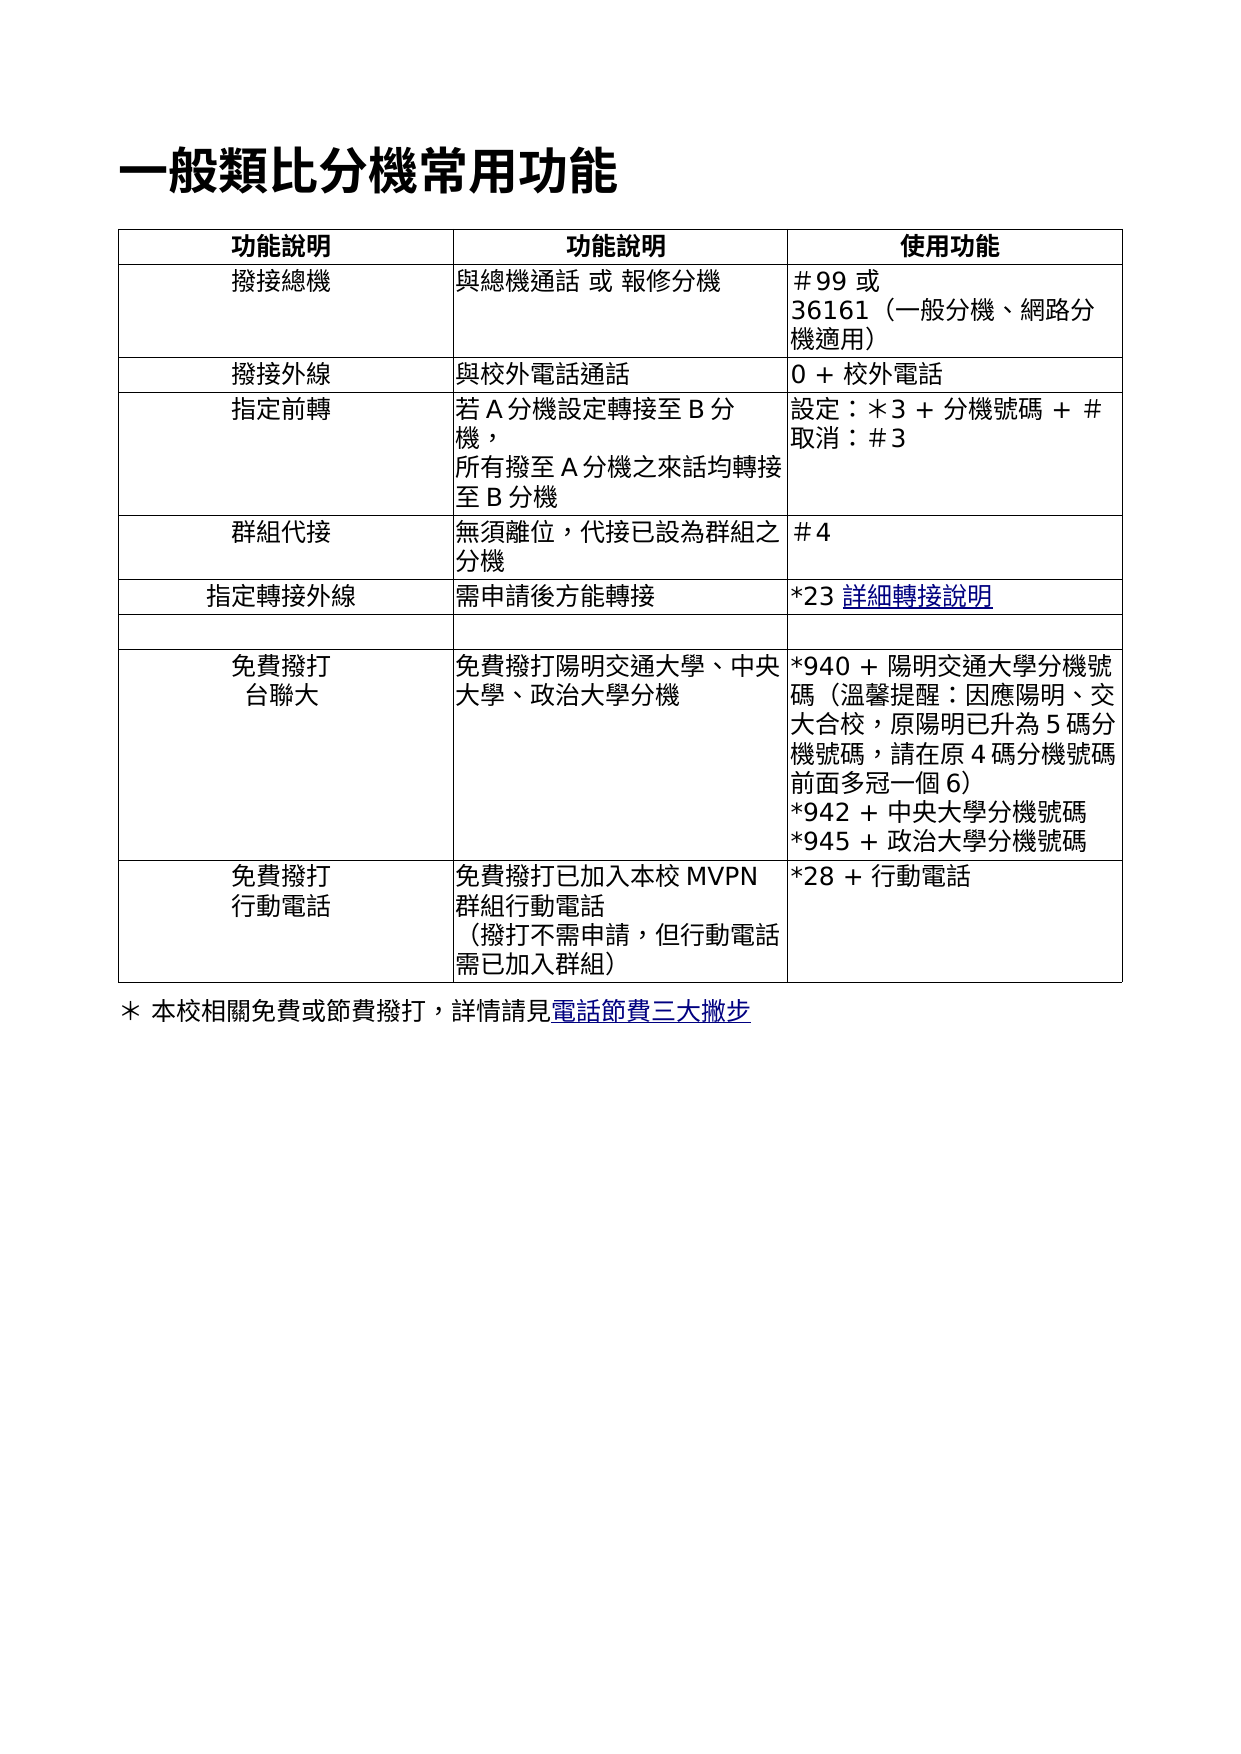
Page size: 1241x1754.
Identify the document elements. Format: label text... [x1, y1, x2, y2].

table_cell 群組代接 [119, 516, 453, 579]
table_header 使用功能 [788, 230, 1122, 264]
table_cell 與總機通話 或 報修分機 [454, 265, 787, 357]
table_cell ＃99 或 36161（一般分機、網路分機適用） [788, 265, 1122, 357]
table_header 功能說明 [119, 230, 453, 264]
table_header 功能說明 [454, 230, 787, 264]
table_cell 免費撥打 台聯大 [119, 650, 453, 859]
table_cell [454, 615, 787, 649]
table_cell *23 詳細轉接說明 [788, 580, 1122, 614]
table_cell [119, 615, 453, 649]
table_cell ＃4 [788, 516, 1122, 579]
table_cell 無須離位，代接已設為群組之分機 [454, 516, 787, 579]
table_cell 需申請後方能轉接 [454, 580, 787, 614]
table_cell 若A分機設定轉接至B分機， 所有撥至A分機之來話均轉接至B分機 [454, 393, 787, 515]
table_cell 0 + 校外電話 [788, 358, 1122, 392]
table_cell 設定：＊3 + 分機號碼 + ＃ 取消：＃3 [788, 393, 1122, 515]
text ＊ 本校相關免費或節費撥打，詳情請見電話節費三大撇步 [118, 997, 1122, 1026]
table_cell 指定前轉 [119, 393, 453, 515]
table_cell 免費撥打 行動電話 [119, 861, 453, 982]
table_cell 免費撥打陽明交通大學、中央大學、政治大學分機 [454, 650, 787, 859]
table_cell 免費撥打已加入本校MVPN群組行動電話 （撥打不需申請，但行動電話需已加入群組） [454, 861, 787, 982]
subtitle 一般類比分機常用功能 [118, 143, 1122, 201]
table_cell *28 + 行動電話 [788, 861, 1122, 982]
table_cell 與校外電話通話 [454, 358, 787, 392]
table_cell 撥接總機 [119, 265, 453, 357]
table_cell [788, 615, 1122, 649]
table_cell 撥接外線 [119, 358, 453, 392]
table_cell 指定轉接外線 [119, 580, 453, 614]
table_cell *940 + 陽明交通大學分機號碼（溫馨提醒：因應陽明、交大合校，原陽明已升為5碼分機號碼，請在原4碼分機號碼前面多冠一個6） *942 + 中央大學分機號碼 *945 + 政治大學分機號碼 [788, 650, 1122, 859]
